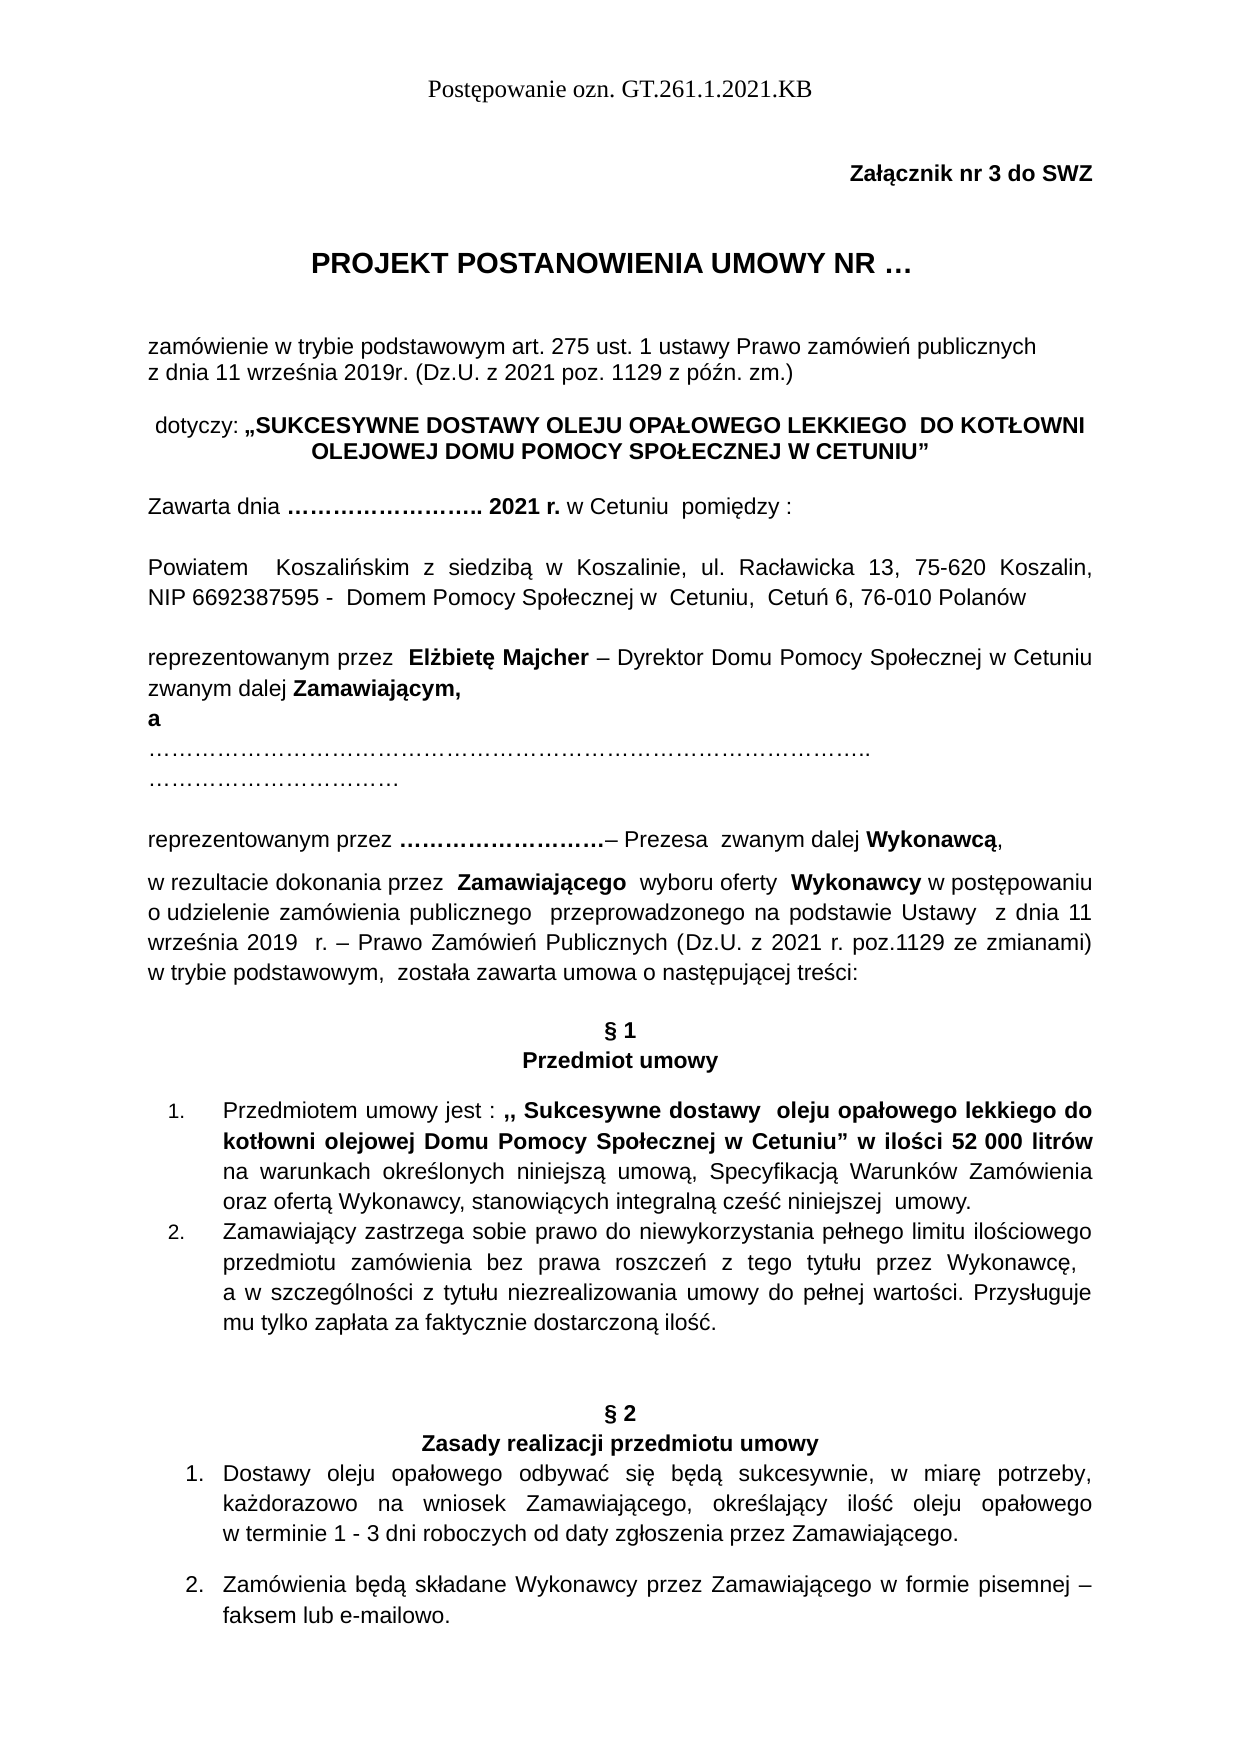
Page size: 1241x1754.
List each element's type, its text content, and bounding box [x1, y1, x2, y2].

text zamówienie w trybie podstawowym art. 275 ust. 1 ustawy Prawo zamówień publicznych [148, 333, 1093, 359]
text z dnia 11 września 2019r. (Dz.U. z 2021 poz. 1129 z późn. zm.) [148, 359, 1093, 385]
text § 1 [148, 1017, 1093, 1043]
list Zamówienia będą składane Wykonawcy przez Zamawiającego w formie pisemnej – faksem lub e-mailowo. [185, 1571, 1093, 1628]
text Załącznik nr 3 do SWZ [148, 160, 1093, 186]
list Zamawiający zastrzega sobie prawo do niewykorzystania pełnego limitu ilościowego przedmiotu zamówienia bez prawa roszczeń z tego tytułu przez Wykonawcę, a w szczególności z tytułu niezrealizowania umowy do pełnej wartości. Przysługuje mu tylko zapłata za faktycznie dostarczoną ilość. [185, 1218, 1093, 1335]
text dotyczy: „SUKCESYWNE DOSTAWY OLEJU OPAŁOWEGO LEKKIEGO DO KOTŁOWNI OLEJOWEJ DOMU POMOCY SPOŁECZNEJ W CETUNIU” [148, 412, 1093, 464]
text a [148, 705, 1093, 731]
text Przedmiot umowy [148, 1047, 1093, 1073]
list Dostawy oleju opałowego odbywać się będą sukcesywnie, w miarę potrzeby, każdorazowo na wniosek Zamawiającego, określający ilość oleju opałowego w terminie 1 - 3 dni roboczych od daty zgłoszenia przez Zamawiającego. [185, 1460, 1093, 1547]
text Powiatem Koszalińskim z siedzibą w Koszalinie, ul. Racławicka 13, 75-620 Koszalin, NIP 6692387595 - Domem Pomocy Społecznej w Cetuniu, Cetuń 6, 76-010 Polanów [148, 554, 1093, 610]
text reprezentowanym przez ………………………– Prezesa zwanym dalej Wykonawcą, [148, 826, 1093, 852]
text PROJEKT POSTANOWIENIA UMOWY NR … [148, 246, 1093, 280]
text Zawarta dnia …………………….. 2021 r. w Cetuniu pomiędzy : [148, 493, 1093, 520]
text …………………………………………………………………………………..…………………………… [148, 735, 1093, 792]
list Przedmiotem umowy jest : ,, Sukcesywne dostawy oleju opałowego lekkiego do kotłowni olejowej Domu Pomocy Społecznej w Cetuniu” w ilości 52 000 litrów na warunkach określonych niniejszą umową, Specyfikacją Warunków Zamówienia oraz ofertą Wykonawcy, stanowiących integralną cześć niniejszej umowy. [185, 1097, 1093, 1214]
text § 2 [148, 1399, 1093, 1426]
text w rezultacie dokonania przez Zamawiającego wyboru oferty Wykonawcy w postępowaniu o udzielenie zamówienia publicznego przeprowadzonego na podstawie Ustawy z dnia 11 września 2019 r. – Prawo Zamówień Publicznych (Dz.U. z 2021 r. poz.1129 ze zmianami) w trybie podstawowym, została zawarta umowa o następującej treści: [148, 868, 1093, 986]
text Zasady realizacji przedmiotu umowy [148, 1430, 1093, 1456]
text reprezentowanym przez Elżbietę Majcher – Dyrektor Domu Pomocy Społecznej w Cetuniu zwanym dalej Zamawiającym, [148, 644, 1093, 701]
